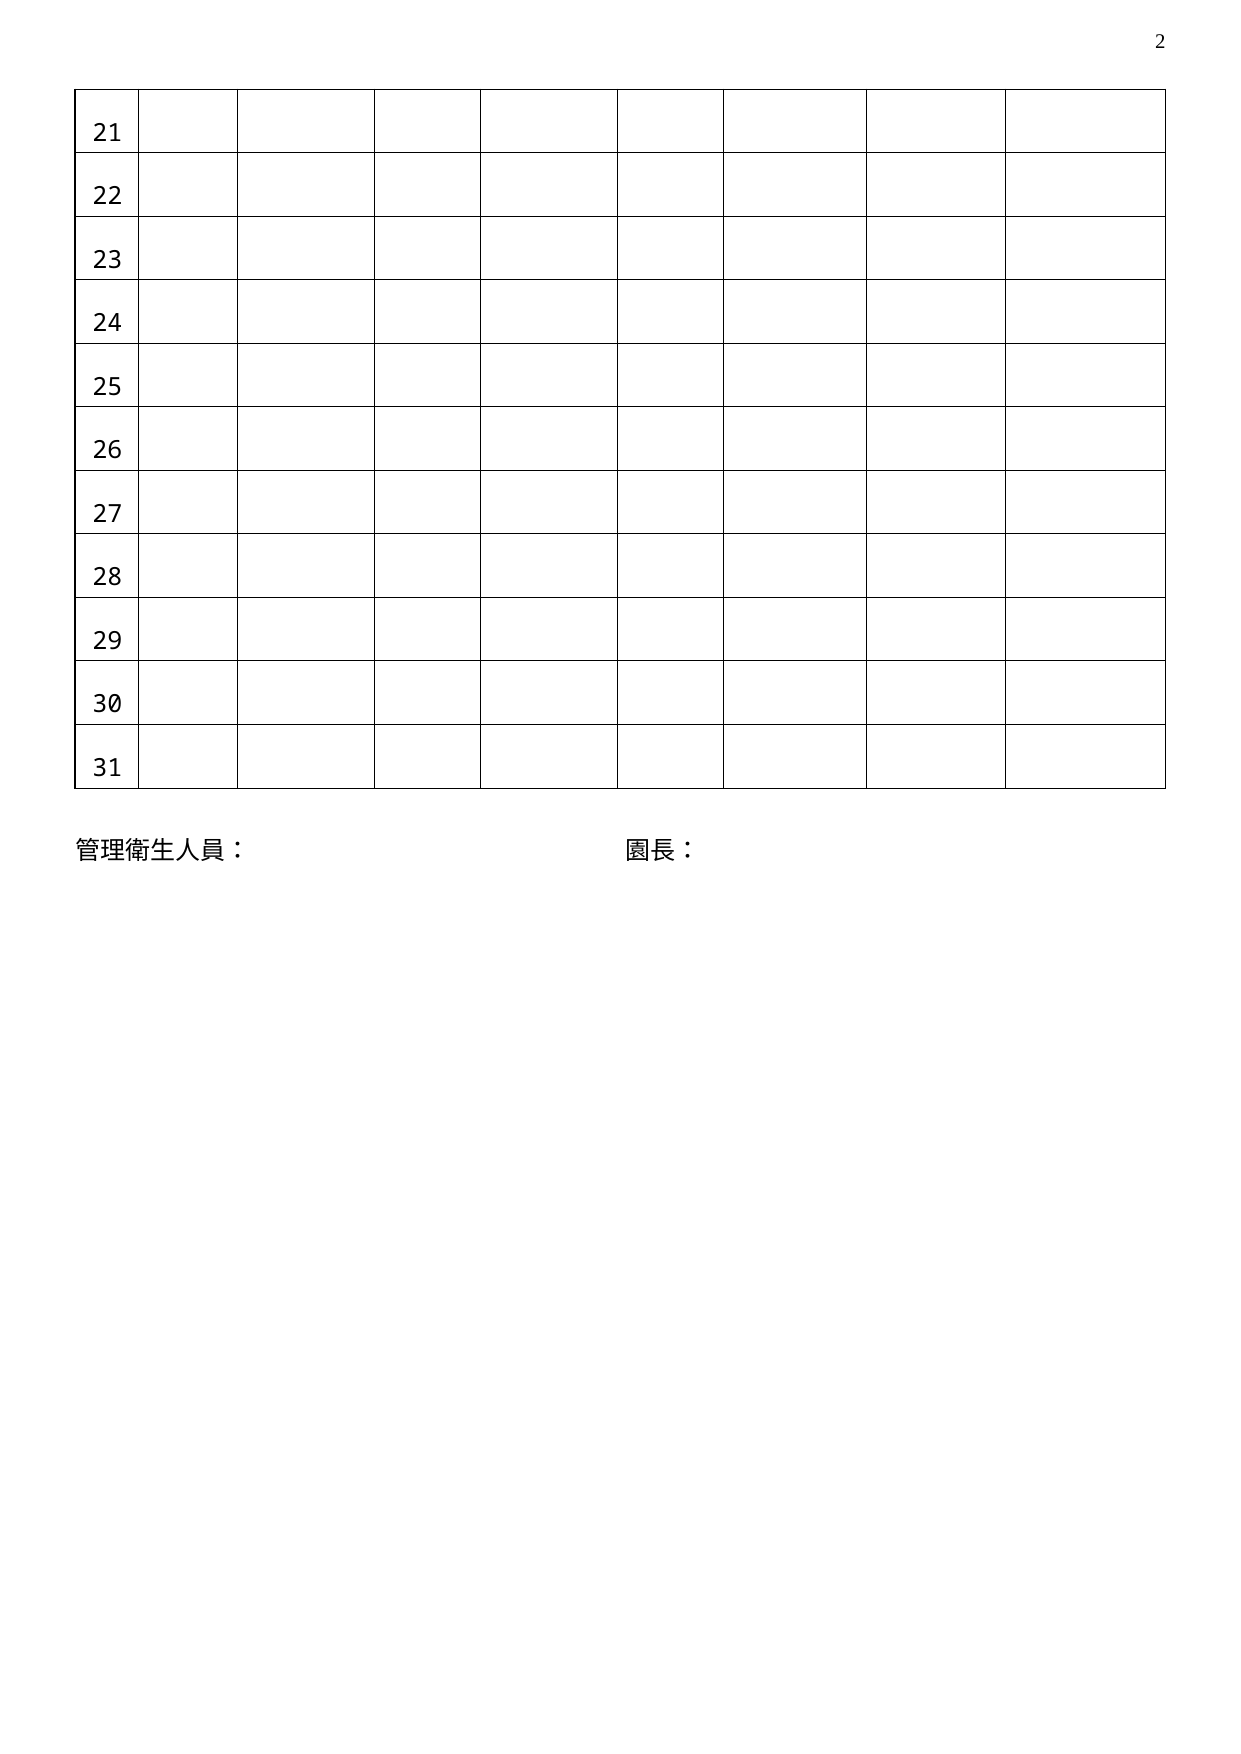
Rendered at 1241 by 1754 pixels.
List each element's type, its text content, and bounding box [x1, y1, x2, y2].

table_cell [867, 407, 1005, 470]
table_cell [724, 344, 866, 406]
table_cell [867, 217, 1005, 279]
table_cell [724, 661, 866, 724]
table_cell [481, 534, 617, 597]
table_cell [238, 661, 374, 724]
table_cell [724, 598, 866, 660]
table_cell [139, 90, 237, 152]
table_cell [724, 90, 866, 152]
table_cell [481, 598, 617, 660]
table_cell [139, 153, 237, 216]
table_cell [618, 344, 723, 406]
table_cell [724, 534, 866, 597]
table_cell [1006, 280, 1165, 343]
table_cell [618, 153, 723, 216]
table_cell 27 [76, 471, 138, 533]
table_cell [867, 598, 1005, 660]
table_cell 23 [76, 217, 138, 279]
table_cell [481, 407, 617, 470]
table_cell [618, 280, 723, 343]
table_cell [139, 725, 237, 787]
table_cell [618, 407, 723, 470]
table_cell [375, 598, 480, 660]
table_cell [724, 153, 866, 216]
table_cell [1006, 471, 1165, 533]
table_cell [867, 344, 1005, 406]
table_cell [375, 725, 480, 787]
table_cell 25 [76, 344, 138, 406]
table_cell 21 [76, 90, 138, 152]
table_cell [724, 407, 866, 470]
table_cell [724, 725, 866, 787]
table_cell [238, 217, 374, 279]
table_cell [1006, 90, 1165, 152]
table_cell [139, 280, 237, 343]
table_cell [375, 280, 480, 343]
table_cell [375, 217, 480, 279]
table_cell [238, 534, 374, 597]
table_cell [867, 471, 1005, 533]
table_cell [481, 725, 617, 787]
table_cell [139, 534, 237, 597]
table_cell [1006, 661, 1165, 724]
table_cell [375, 344, 480, 406]
table_cell [481, 217, 617, 279]
table_cell 30 [76, 661, 138, 724]
table_cell [238, 725, 374, 787]
table_cell 31 [76, 725, 138, 787]
table_cell [375, 661, 480, 724]
table_cell [238, 598, 374, 660]
table_cell [1006, 217, 1165, 279]
table_cell [867, 280, 1005, 343]
table_cell [139, 217, 237, 279]
table_cell [724, 471, 866, 533]
table_cell [139, 407, 237, 470]
table_cell [375, 471, 480, 533]
table_cell [867, 534, 1005, 597]
table_cell [139, 598, 237, 660]
table_cell [238, 153, 374, 216]
table_cell [618, 661, 723, 724]
table_cell [1006, 725, 1165, 787]
table_cell [867, 661, 1005, 724]
table_cell 29 [76, 598, 138, 660]
table_cell [139, 661, 237, 724]
table_cell [139, 344, 237, 406]
table_cell [238, 280, 374, 343]
table_cell [1006, 534, 1165, 597]
table_cell [481, 153, 617, 216]
text 管理衛生人員： 園長： [75, 807, 1165, 870]
table_cell [618, 471, 723, 533]
table_cell [481, 90, 617, 152]
table_cell [375, 534, 480, 597]
table_cell [867, 725, 1005, 787]
table_cell [618, 598, 723, 660]
table_cell [1006, 598, 1165, 660]
table_cell [1006, 407, 1165, 470]
table_cell [375, 153, 480, 216]
table_cell [238, 471, 374, 533]
table_cell [618, 90, 723, 152]
table_cell 28 [76, 534, 138, 597]
table_cell [1006, 344, 1165, 406]
table_cell [618, 534, 723, 597]
table_cell [481, 280, 617, 343]
table_cell [618, 725, 723, 787]
table_cell [375, 90, 480, 152]
table_cell 24 [76, 280, 138, 343]
table_cell [724, 217, 866, 279]
table_cell [238, 90, 374, 152]
table_cell [139, 471, 237, 533]
table_cell [375, 407, 480, 470]
table_cell [238, 344, 374, 406]
table_cell [1006, 153, 1165, 216]
table_cell [867, 90, 1005, 152]
table_cell 22 [76, 153, 138, 216]
table_cell [238, 407, 374, 470]
table_cell [618, 217, 723, 279]
table_cell [481, 471, 617, 533]
table_cell 26 [76, 407, 138, 470]
table_cell [867, 153, 1005, 216]
table_cell [481, 661, 617, 724]
table_cell [481, 344, 617, 406]
table_cell [724, 280, 866, 343]
